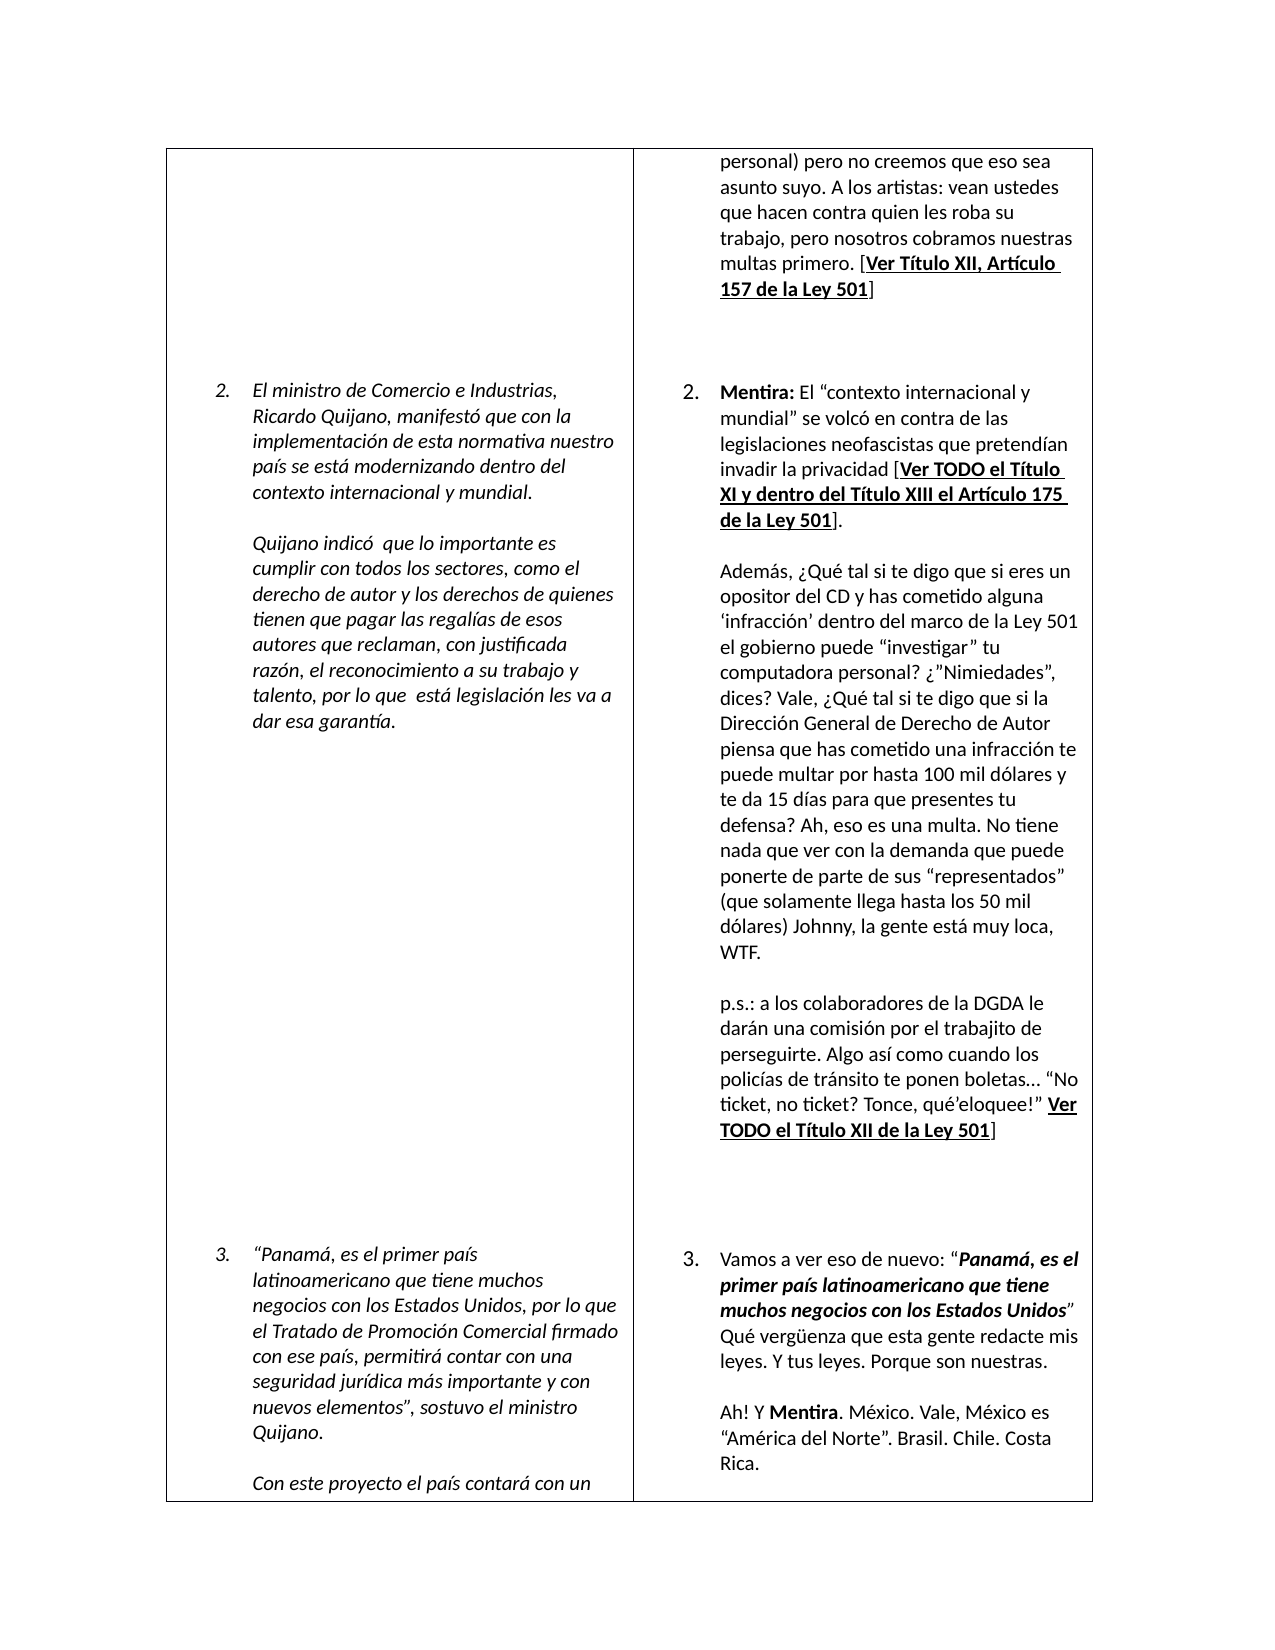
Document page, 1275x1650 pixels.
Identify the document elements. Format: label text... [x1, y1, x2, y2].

table_cell personal) pero no creemos que eso sea asunto suyo. A los artistas: vean ustedes que hacen contra quien les roba su trabajo, pero nosotros cobramos nuestras multas primero. [Ver Título XII, Artículo 157 de la Ley 501] Mentira: El “contexto internacional y mundial” se volcó en contra de las legislaciones neofascistas que pretendían invadir la privacidad [Ver TODO el Título XI y dentro del Título XIII el Artículo 175 de la Ley 501]. Además, ¿Qué tal si te digo que si eres un opositor del CD y has cometido alguna ‘infracción’ dentro del marco de la Ley 501 el gobierno puede “investigar” tu computadora personal? ¿”Nimiedades”, dices? Vale, ¿Qué tal si te digo que si la Dirección General de Derecho de Autor piensa que has cometido una infracción te puede multar por hasta 100 mil dólares y te da 15 días para que presentes tu defensa? Ah, eso es una multa. No tiene nada que ver con la demanda que puede ponerte de parte de sus “representados” (que solamente llega hasta los 50 mil dólares) Johnny, la gente está muy loca, WTF. p.s.: a los colaboradores de la DGDA le darán una comisión por el trabajito de perseguirte. Algo así como cuando los policías de tránsito te ponen boletas… “No ticket, no ticket? Tonce, qué’eloquee!” Ver TODO el Título XII de la Ley 501] Vamos a ver eso de nuevo: “Panamá, es el primer país latinoamericano que tiene muchos negocios con los Estados Unidos” Qué vergüenza que esta gente redacte mis leyes. Y tus leyes. Porque son nuestras. Ah! Y Mentira. México. Vale, México es “América del Norte”. Brasil. Chile. Costa Rica. [634, 149, 1092, 1501]
table_cell La Asamblea Nacional aprobó en segundo debate el proyecto de Ley 510,”Sobre Derecho de Autor y Derechos Conexos”. El ministro de Comercio e Industrias, Ricardo Quijano, manifestó que con la implementación de esta normativa nuestro país se está modernizando dentro del contexto internacional y mundial. Quijano indicó que lo importante es cumplir con todos los sectores, como el derecho de autor y los derechos de quienes tienen que pagar las regalías de esos autores que reclaman, con justificada razón, el reconocimiento a su trabajo y talento, por lo que está legislación les va a dar esa garantía. “Panamá, es el primer país latinoamericano que tiene muchos negocios con los Estados Unidos, por lo que el Tratado de Promoción Comercial firmado con ese país, permitirá contar con una seguridad jurídica más importante y con nuevos elementos”, sostuvo el ministro Quijano. Con este proyecto el país contará con un ordenamiento adecuado y eficaz para la protección de los autores de las industrias, la cultura, la información, el entretenimiento y las telecomunicaciones. Así como de aquellos que con su trabajo intelectual o su esfuerzo técnico empresarial contribuyen a la difusión de las obras y al avance de los bienes culturales, base fundamental de un verdadero desarrollo. [167, 149, 633, 1501]
